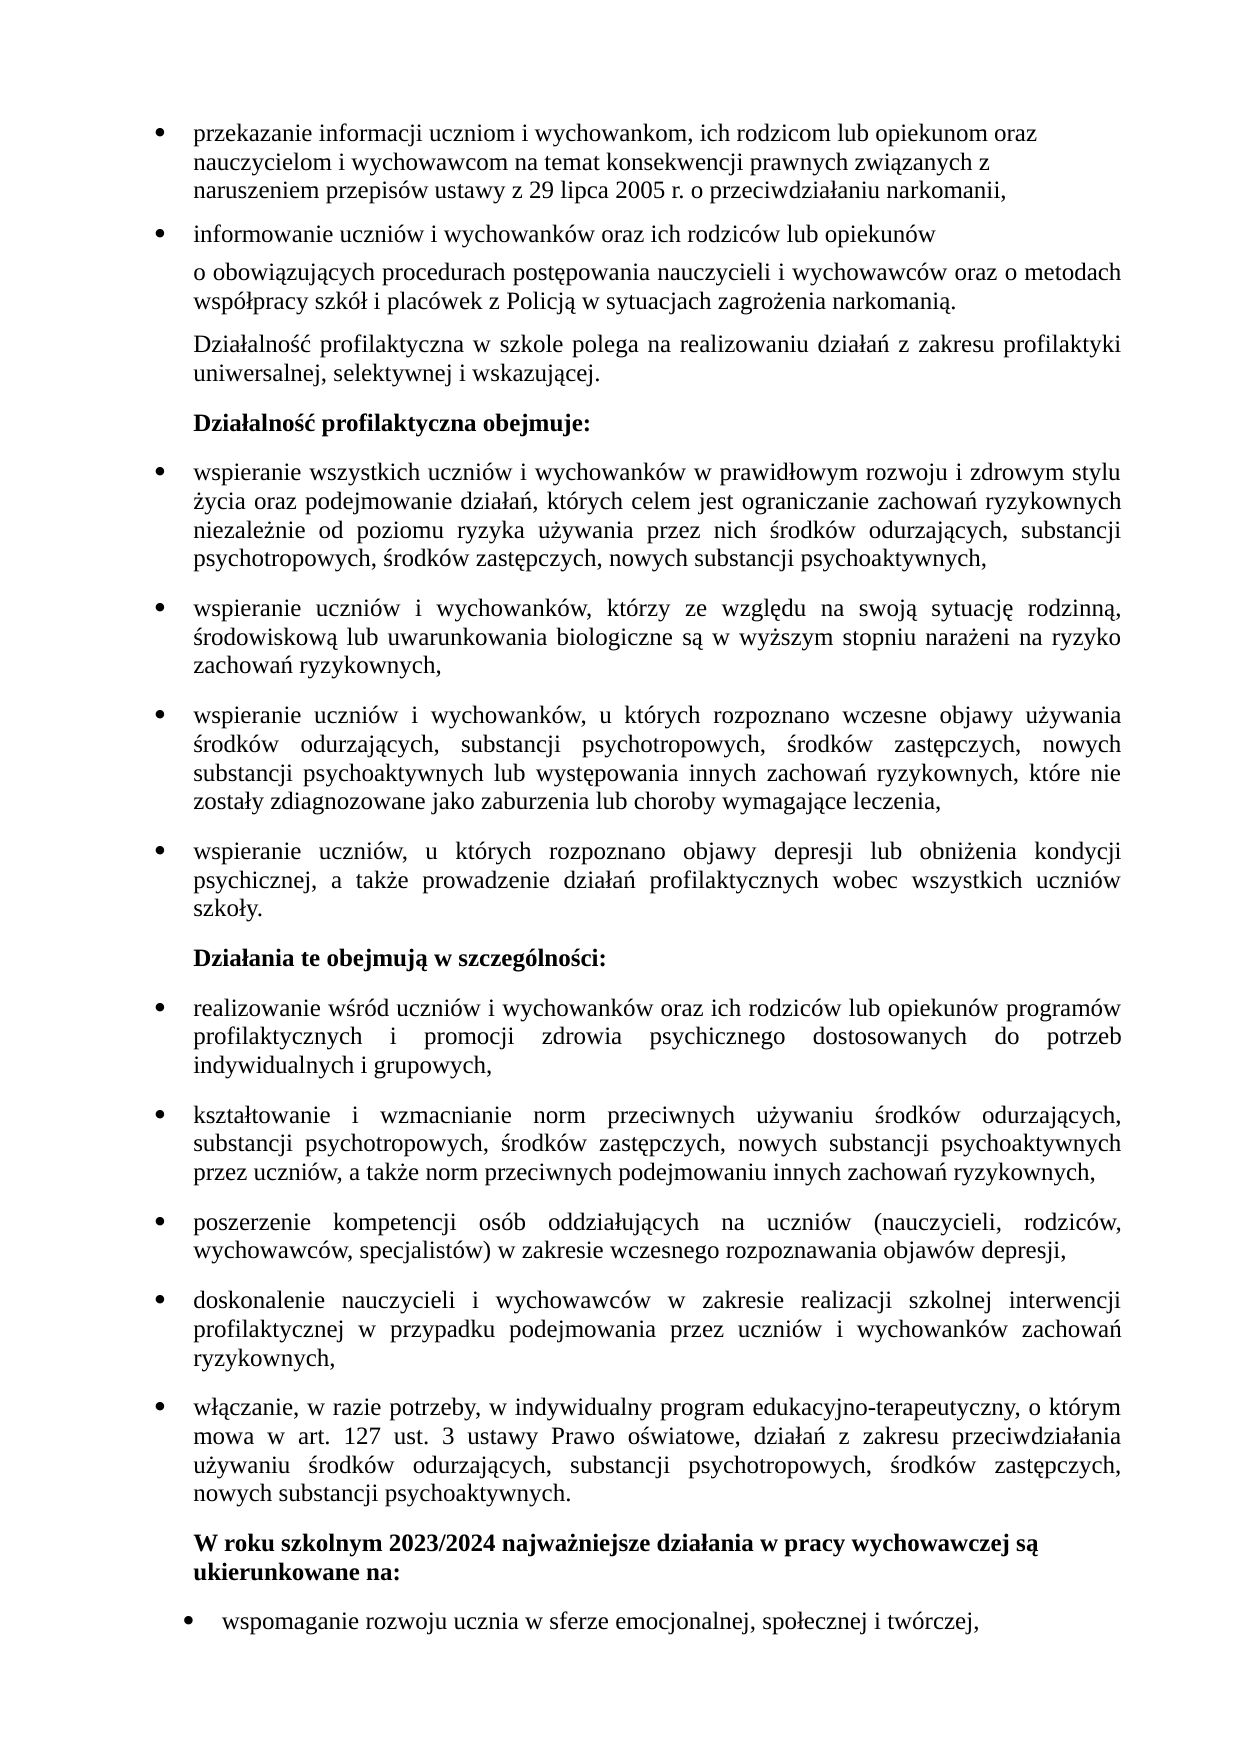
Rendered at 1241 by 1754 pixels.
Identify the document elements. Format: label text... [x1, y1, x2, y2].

list wspieranie uczniów i wychowanków, u których rozpoznano wczesne objawy używania środków odurzających, substancji psychotropowych, środków zastępczych, nowych substancji psychoaktywnych lub występowania innych zachowań ryzykownych, które nie zostały zdiagnozowane jako zaburzenia lub choroby wymagające leczenia, [156, 700, 1122, 815]
list W roku szkolnym 2023/2024 najważniejsze działania w pracy wychowawczej są ukierunkowane na: [193, 1528, 1122, 1586]
list przekazanie informacji uczniom i wychowankom, ich rodzicom lub opiekunom oraz nauczycielom i wychowawcom na temat konsekwencji prawnych związanych z naruszeniem przepisów ustawy z 29 lipca 2005 r. o przeciwdziałaniu narkomanii, [156, 118, 1122, 204]
list informowanie uczniów i wychowanków oraz ich rodziców lub opiekunów [156, 219, 1122, 248]
text Działania te obejmują w szczególności: [193, 943, 1122, 972]
text Działalność profilaktyczna obejmuje: [193, 408, 1122, 436]
list wspieranie uczniów i wychowanków, którzy ze względu na swoją sytuację rodzinną, środowiskową lub uwarunkowania biologiczne są w wyższym stopniu narażeni na ryzyko zachowań ryzykownych, [156, 593, 1122, 679]
list wspieranie wszystkich uczniów i wychowanków w prawidłowym rozwoju i zdrowym stylu życia oraz podejmowanie działań, których celem jest ograniczanie zachowań ryzykownych niezależnie od poziomu ryzyka używania przez nich środków odurzających, substancji psychotropowych, środków zastępczych, nowych substancji psychoaktywnych, [156, 457, 1122, 572]
list wspomaganie rozwoju ucznia w sferze emocjonalnej, społecznej i twórczej, [184, 1606, 1122, 1635]
text Działalność profilaktyczna w szkole polega na realizowaniu działań z zakresu profilaktyki uniwersalnej, selektywnej i wskazującej. [193, 329, 1122, 387]
list włączanie, w razie potrzeby, w indywidualny program edukacyjno-terapeutyczny, o którym mowa w art. 127 ust. 3 ustawy Prawo oświatowe, działań z zakresu przeciwdziałania używaniu środków odurzających, substancji psychotropowych, środków zastępczych, nowych substancji psychoaktywnych. [156, 1392, 1122, 1507]
list doskonalenie nauczycieli i wychowawców w zakresie realizacji szkolnej interwencji profilaktycznej w przypadku podejmowania przez uczniów i wychowanków zachowań ryzykownych, [156, 1285, 1122, 1371]
list o obowiązujących procedurach postępowania nauczycieli i wychowawców oraz o metodach współpracy szkół i placówek z Policją w sytuacjach zagrożenia narkomanią. [156, 257, 1122, 314]
list wspieranie uczniów, u których rozpoznano objawy depresji lub obniżenia kondycji psychicznej, a także prowadzenie działań profilaktycznych wobec wszystkich uczniów szkoły. [156, 836, 1122, 922]
list poszerzenie kompetencji osób oddziałujących na uczniów (nauczycieli, rodziców, wychowawców, specjalistów) w zakresie wczesnego rozpoznawania objawów depresji, [156, 1207, 1122, 1264]
list kształtowanie i wzmacnianie norm przeciwnych używaniu środków odurzających, substancji psychotropowych, środków zastępczych, nowych substancji psychoaktywnych przez uczniów, a także norm przeciwnych podejmowaniu innych zachowań ryzykownych, [156, 1100, 1122, 1186]
list realizowanie wśród uczniów i wychowanków oraz ich rodziców lub opiekunów programów profilaktycznych i promocji zdrowia psychicznego dostosowanych do potrzeb indywidualnych i grupowych, [156, 993, 1122, 1079]
